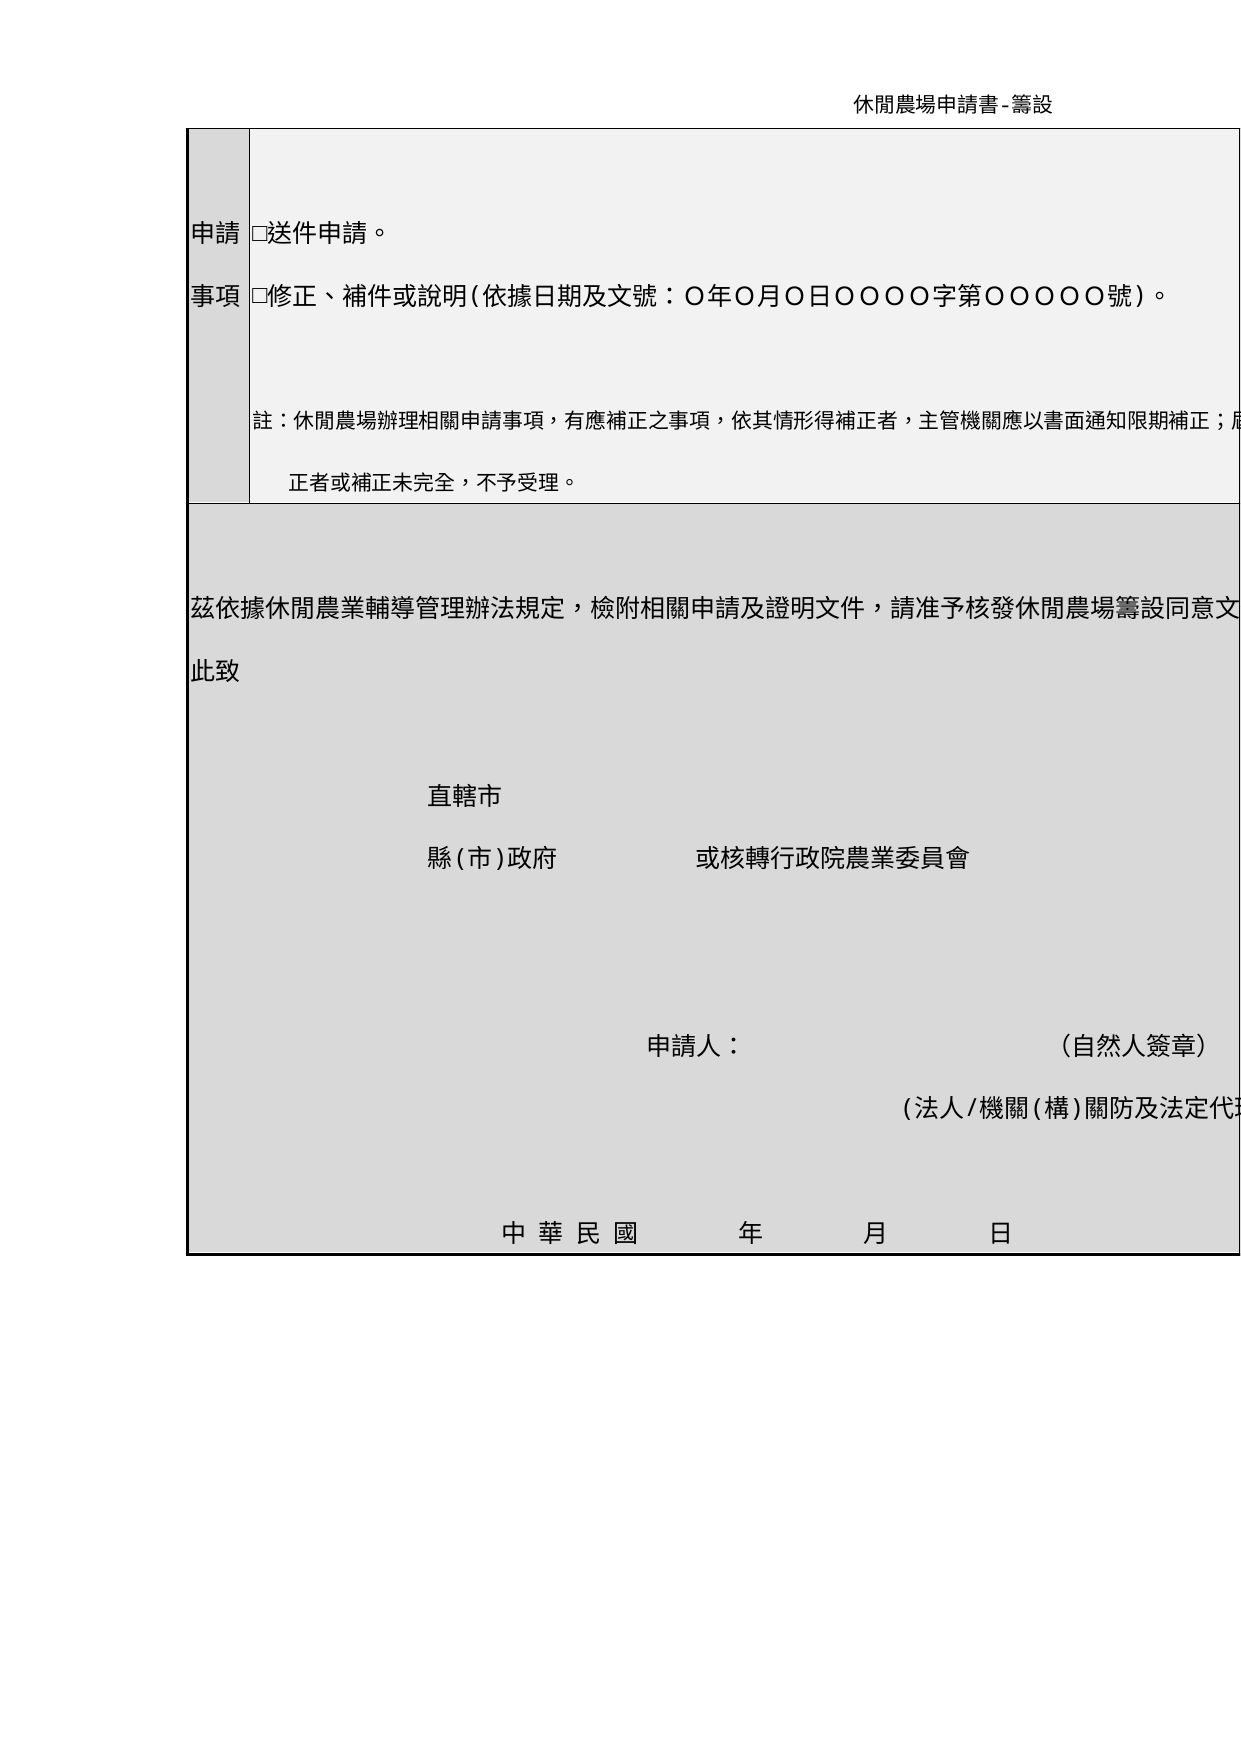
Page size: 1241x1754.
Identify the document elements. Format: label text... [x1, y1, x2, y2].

table_cell □送件申請。 □修正、補件或說明(依據日期及文號：Ｏ年Ｏ月Ｏ日ＯＯＯＯ字第ＯＯＯＯＯ號)。 註：休閒農場辦理相關申請事項，有應補正之事項，依其情形得補正者，主管機關應以書面通知限期補正；屆期未補正者或補正未完全，不予受理。 [250, 129, 1239, 502]
table_cell 茲依據休閒農業輔導管理辦法規定，檢附相關申請及證明文件，請准予核發休閒農場籌設同意文件。 此致 直轄市 縣(市)政府 或核轉行政院農業委員會 申請人： （自然人簽章） (法人/機關(構)關防及法定代理人章) 中 華 民 國 年 月 日 [189, 504, 1239, 1252]
table_cell 申請事項 [189, 129, 249, 502]
